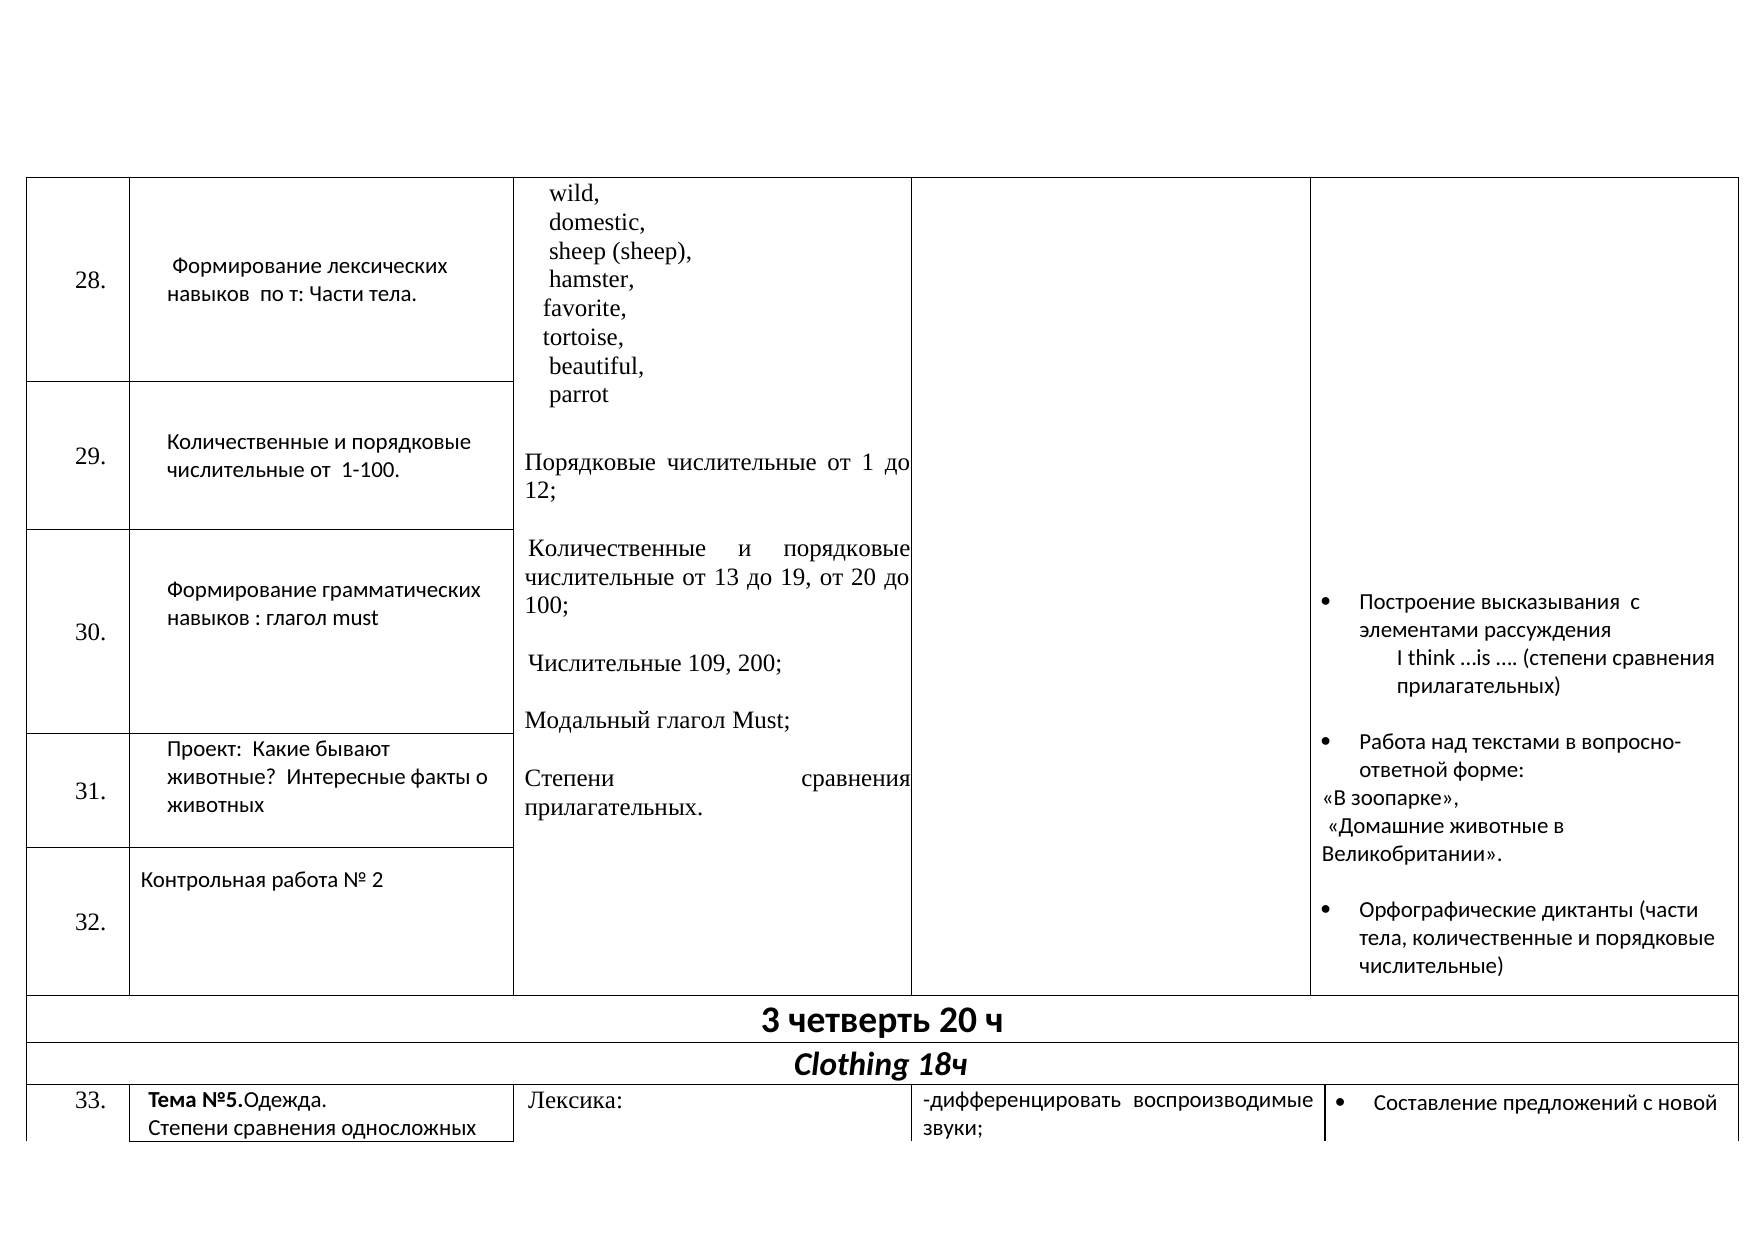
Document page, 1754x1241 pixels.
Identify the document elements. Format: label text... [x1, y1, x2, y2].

table_cell wild, domestic, sheep (sheep), hamster, favorite, tortoise, beautiful, parrot Порядковые числительные от 1 до 12; Количественные и порядковые числительные от 13 до 19, от 20 до 100; Числительные 109, 200; Модальный глагол Must; Cтепени сравнения прилагательных. [514, 178, 911, 995]
table_cell Формирование грамматических навыков : глагол must [130, 530, 513, 733]
table_cell Тема №5.Одежда. Степени сравнения односложных [130, 1085, 513, 1141]
table_cell Clothing 18ч [27, 1043, 1738, 1084]
table_cell -дифференцировать воспроизводимые звуки; [912, 1085, 1324, 1141]
table_cell Контрольная работа № 2 [130, 848, 513, 995]
table_cell Составление предложений с новой лексикой (одежда) и по новым грамматическим конструкциям (степени сравнения прилагательных, наречие на –ly, будущее время) Диалоги-расспросы по теме «В магазине одежды», Построение монологического высказывания на тему «Что я буду носить на летних .зимних каникулах». Построение высказывания с элементами рассуждения на тему «Самая лучшая тёплая одежда продаётся в…» I think … Работа над текстами в вопросно-ответной форме «Пиф», «Фред и Пэг». Орфографические диктанты (одежда, степени сравнения прилагательных, наречия). Грамматические тесты. - степени сравнения прилагательных-исключений и многосложных прилагательных; - будущее время - наречие на –ly. [1326, 1085, 1738, 1141]
table_cell 3 четверть 20 ч [27, 996, 1738, 1042]
table_cell Формирование лексических навыков по т: Части тела. [130, 178, 513, 381]
table_cell [27, 1085, 129, 1141]
table_cell [27, 178, 129, 381]
table_cell [27, 530, 129, 733]
table_cell [27, 848, 129, 995]
table_cell Составление предложенийс новой лексикой (части тела, количественные и порядковые числительные) и по новым грамматическим конструкциям (модальный глагол ” must” , степени сравнения прилагательных) Диалоги-расспросы по теме «Какое твоё любимое домашнее животное?» Построение монологического высказывания на тему «Моё любимое животное». Построение высказывания с элементами рассуждения I think …is …. (степени сравнения прилагательных) Работа над текстами в вопросно-ответной форме: «В зоопарке», «Домашние животные в Великобритании». Орфографические диктанты (части тела, количественные и порядковые числительные) Грамматические тесты. - модальный глагол Must; - степени сравнения прилагательных Итоговая контрольная работа: контроль навыков аудирования по теме «Животные» [1311, 178, 1738, 995]
table_cell [27, 382, 129, 529]
table_cell Лексика: [514, 1085, 911, 1141]
table_cell [27, 734, 129, 847]
table_cell [912, 178, 1310, 995]
table_cell Проект: Какие бывают животные? Интересные факты о животных [130, 734, 513, 847]
table_cell Количественные и порядковые числительные от 1-100. [130, 382, 513, 529]
